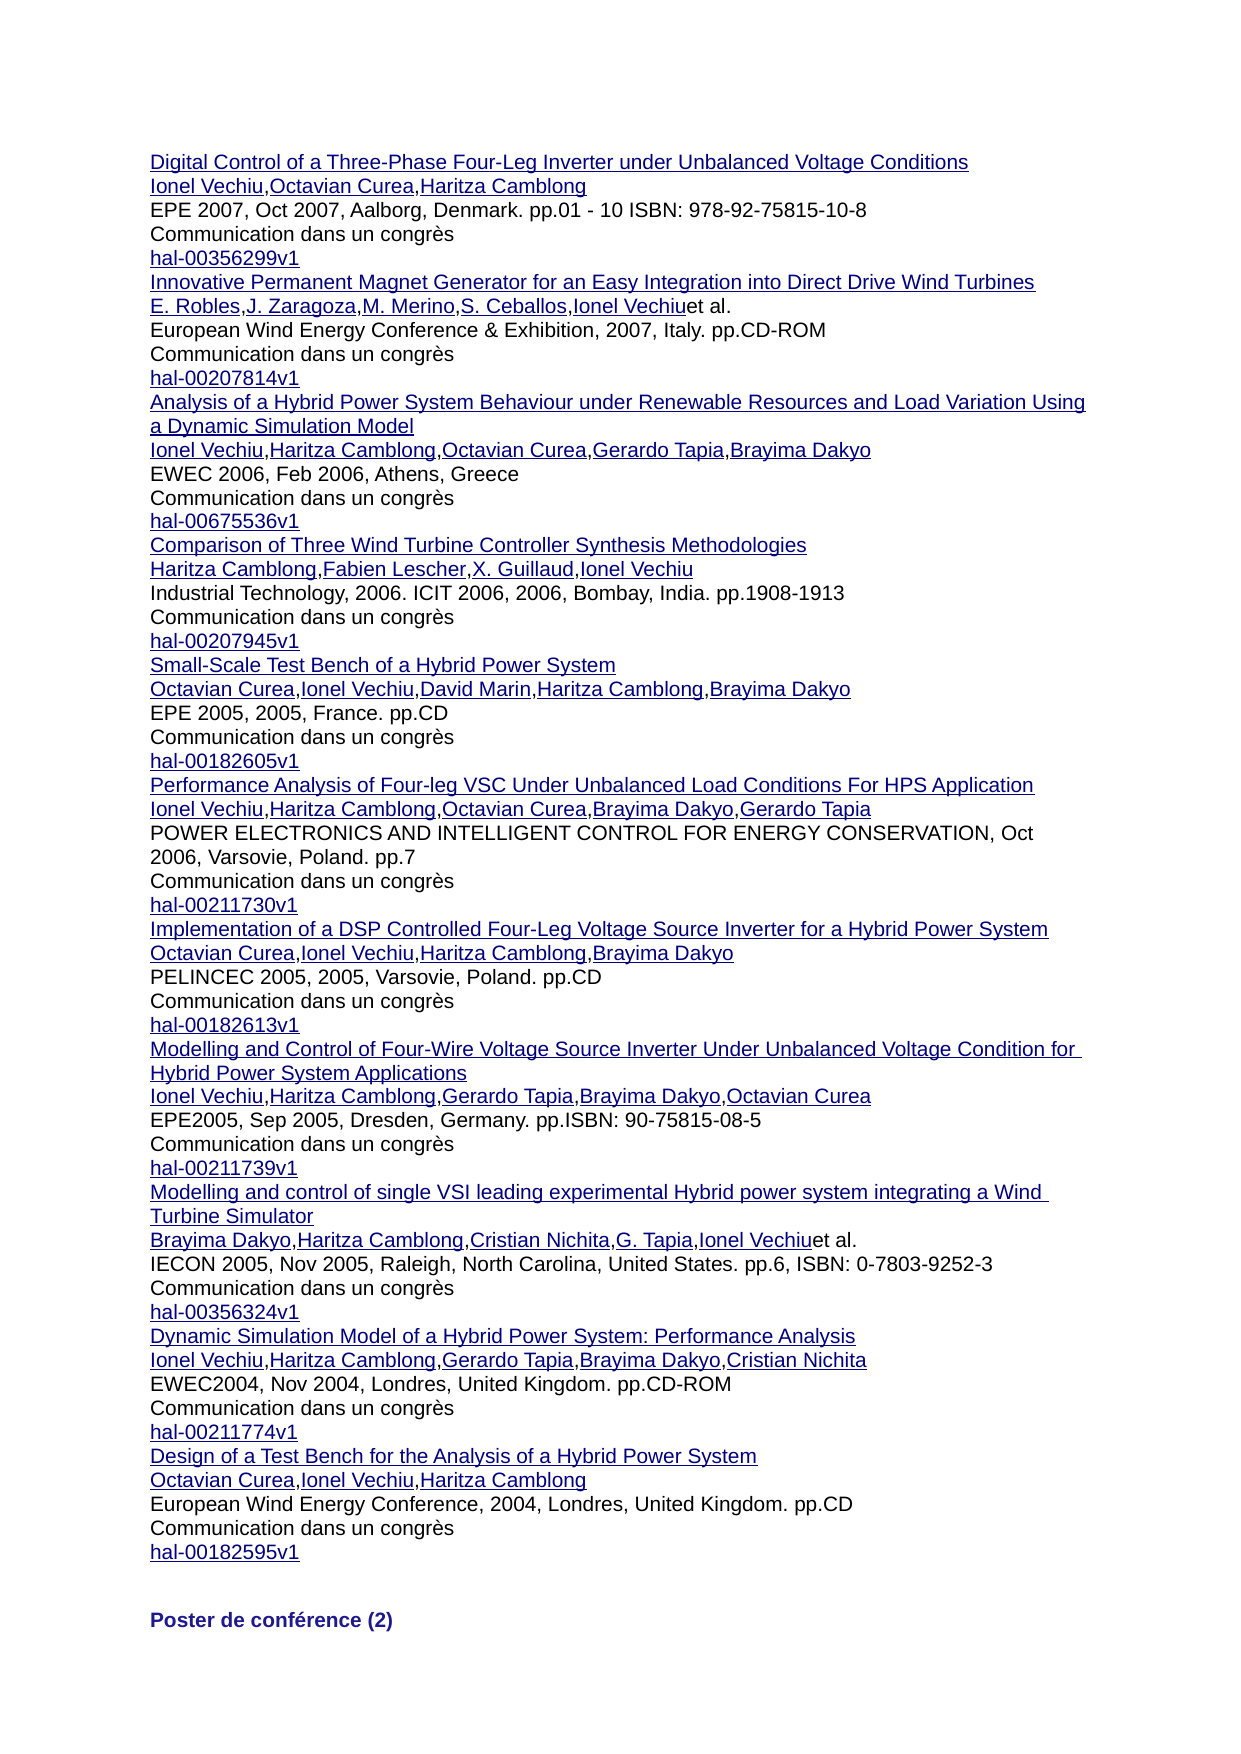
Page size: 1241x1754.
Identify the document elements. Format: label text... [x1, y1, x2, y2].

table_cell Design of a Test Bench for the Analysis of a Hybrid Power System Octavian Curea,Ionel Vechiu,Haritza Camblong European Wind Energy Conference, 2004, Londres, United Kingdom. pp.CD Communication dans un congrès hal-00182595v1 [150, 1444, 1090, 1563]
table_cell Implementation of a DSP Controlled Four-Leg Voltage Source Inverter for a Hybrid Power System Octavian Curea,Ionel Vechiu,Haritza Camblong,Brayima Dakyo PELINCEC 2005, 2005, Varsovie, Poland. pp.CD Communication dans un congrès hal-00182613v1 [150, 917, 1090, 1036]
table_cell Performance Analysis of Four-leg VSC Under Unbalanced Load Conditions For HPS Application Ionel Vechiu,Haritza Camblong,Octavian Curea,Brayima Dakyo,Gerardo Tapia POWER ELECTRONICS AND INTELLIGENT CONTROL FOR ENERGY CONSERVATION, Oct 2006, Varsovie, Poland. pp.7 Communication dans un congrès hal-00211730v1 [150, 773, 1090, 917]
table_cell Comparison of Three Wind Turbine Controller Synthesis Methodologies Haritza Camblong,Fabien Lescher,X. Guillaud,Ionel Vechiu Industrial Technology, 2006. ICIT 2006, 2006, Bombay, India. pp.1908-1913 Communication dans un congrès hal-00207945v1 [150, 533, 1090, 653]
table_cell Modelling and Control of Four-Wire Voltage Source Inverter Under Unbalanced Voltage Condition for Hybrid Power System Applications Ionel Vechiu,Haritza Camblong,Gerardo Tapia,Brayima Dakyo,Octavian Curea EPE2005, Sep 2005, Dresden, Germany. pp.ISBN: 90-75815-08-5 Communication dans un congrès hal-00211739v1 [150, 1036, 1090, 1180]
table_cell Modelling and control of single VSI leading experimental Hybrid power system integrating a Wind Turbine Simulator Brayima Dakyo,Haritza Camblong,Cristian Nichita,G. Tapia,Ionel Vechiuet al. IECON 2005, Nov 2005, Raleigh, North Carolina, United States. pp.6, ISBN: 0-7803-9252-3 Communication dans un congrès hal-00356324v1 [150, 1180, 1090, 1324]
table_cell Digital Control of a Three-Phase Four-Leg Inverter under Unbalanced Voltage Conditions Ionel Vechiu,Octavian Curea,Haritza Camblong EPE 2007, Oct 2007, Aalborg, Denmark. pp.01 - 10 ISBN: 978-92-75815-10-8 Communication dans un congrès hal-00356299v1 [150, 150, 1090, 270]
table_cell Analysis of a Hybrid Power System Behaviour under Renewable Resources and Load Variation Using a Dynamic Simulation Model Ionel Vechiu,Haritza Camblong,Octavian Curea,Gerardo Tapia,Brayima Dakyo EWEC 2006, Feb 2006, Athens, Greece Communication dans un congrès hal-00675536v1 [150, 390, 1090, 533]
subtitle Poster de conférence (2) [150, 1608, 1090, 1632]
table_cell Small-Scale Test Bench of a Hybrid Power System Octavian Curea,Ionel Vechiu,David Marin,Haritza Camblong,Brayima Dakyo EPE 2005, 2005, France. pp.CD Communication dans un congrès hal-00182605v1 [150, 653, 1090, 773]
table_cell Innovative Permanent Magnet Generator for an Easy Integration into Direct Drive Wind Turbines E. Robles,J. Zaragoza,M. Merino,S. Ceballos,Ionel Vechiuet al. European Wind Energy Conference & Exhibition, 2007, Italy. pp.CD-ROM Communication dans un congrès hal-00207814v1 [150, 270, 1090, 389]
table_cell Dynamic Simulation Model of a Hybrid Power System: Performance Analysis Ionel Vechiu,Haritza Camblong,Gerardo Tapia,Brayima Dakyo,Cristian Nichita EWEC2004, Nov 2004, Londres, United Kingdom. pp.CD-ROM Communication dans un congrès hal-00211774v1 [150, 1324, 1090, 1444]
